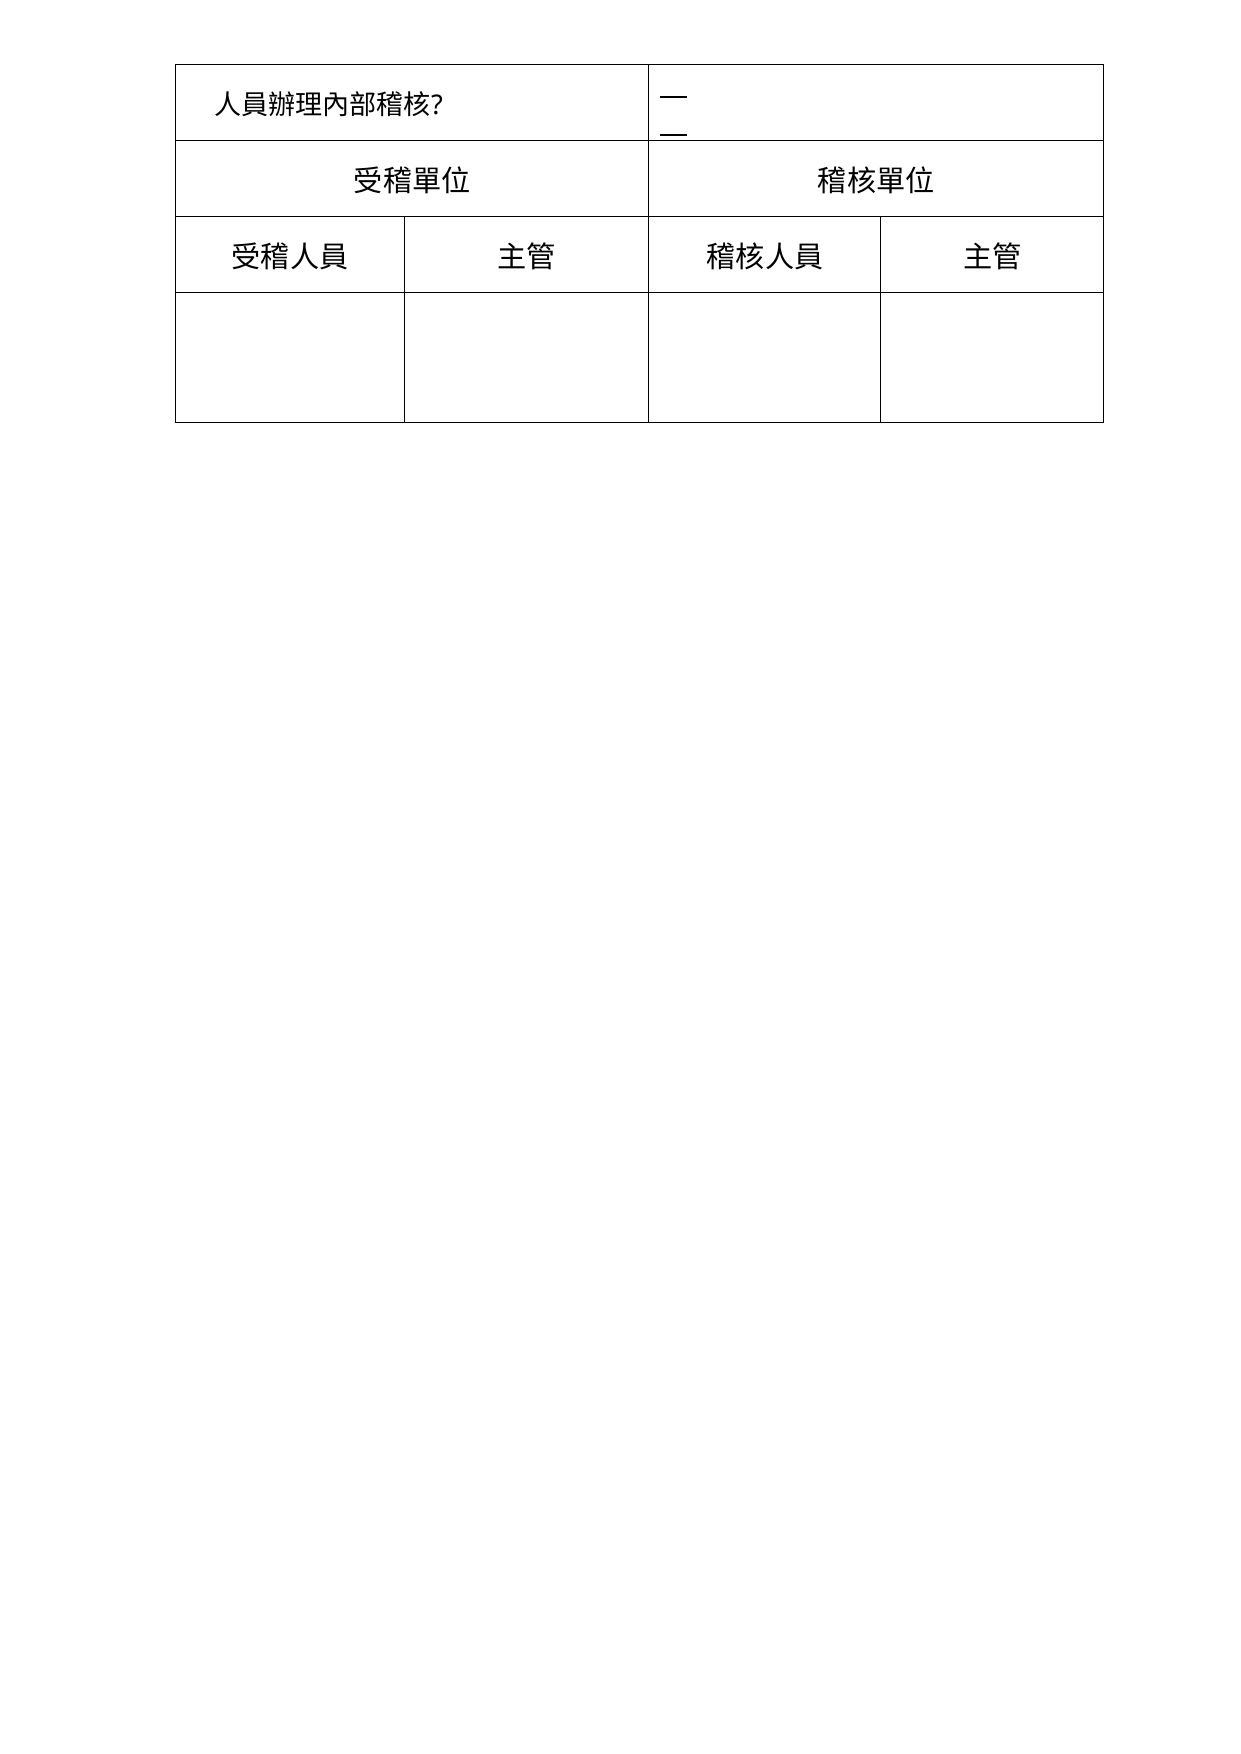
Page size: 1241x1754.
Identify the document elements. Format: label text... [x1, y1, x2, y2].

table_cell 受稽單位 [176, 141, 648, 216]
table_cell [405, 293, 648, 422]
table_cell 主管 [405, 217, 648, 292]
table_cell [649, 65, 1103, 140]
table_cell 人員辦理內部稽核? [176, 65, 648, 140]
table_cell [649, 293, 880, 422]
table_cell 稽核單位 [649, 141, 1103, 216]
table_cell [176, 293, 404, 422]
table_cell 受稽人員 [176, 217, 404, 292]
table_cell 主管 [881, 217, 1103, 292]
table_cell [881, 293, 1103, 422]
table_cell 稽核人員 [649, 217, 880, 292]
